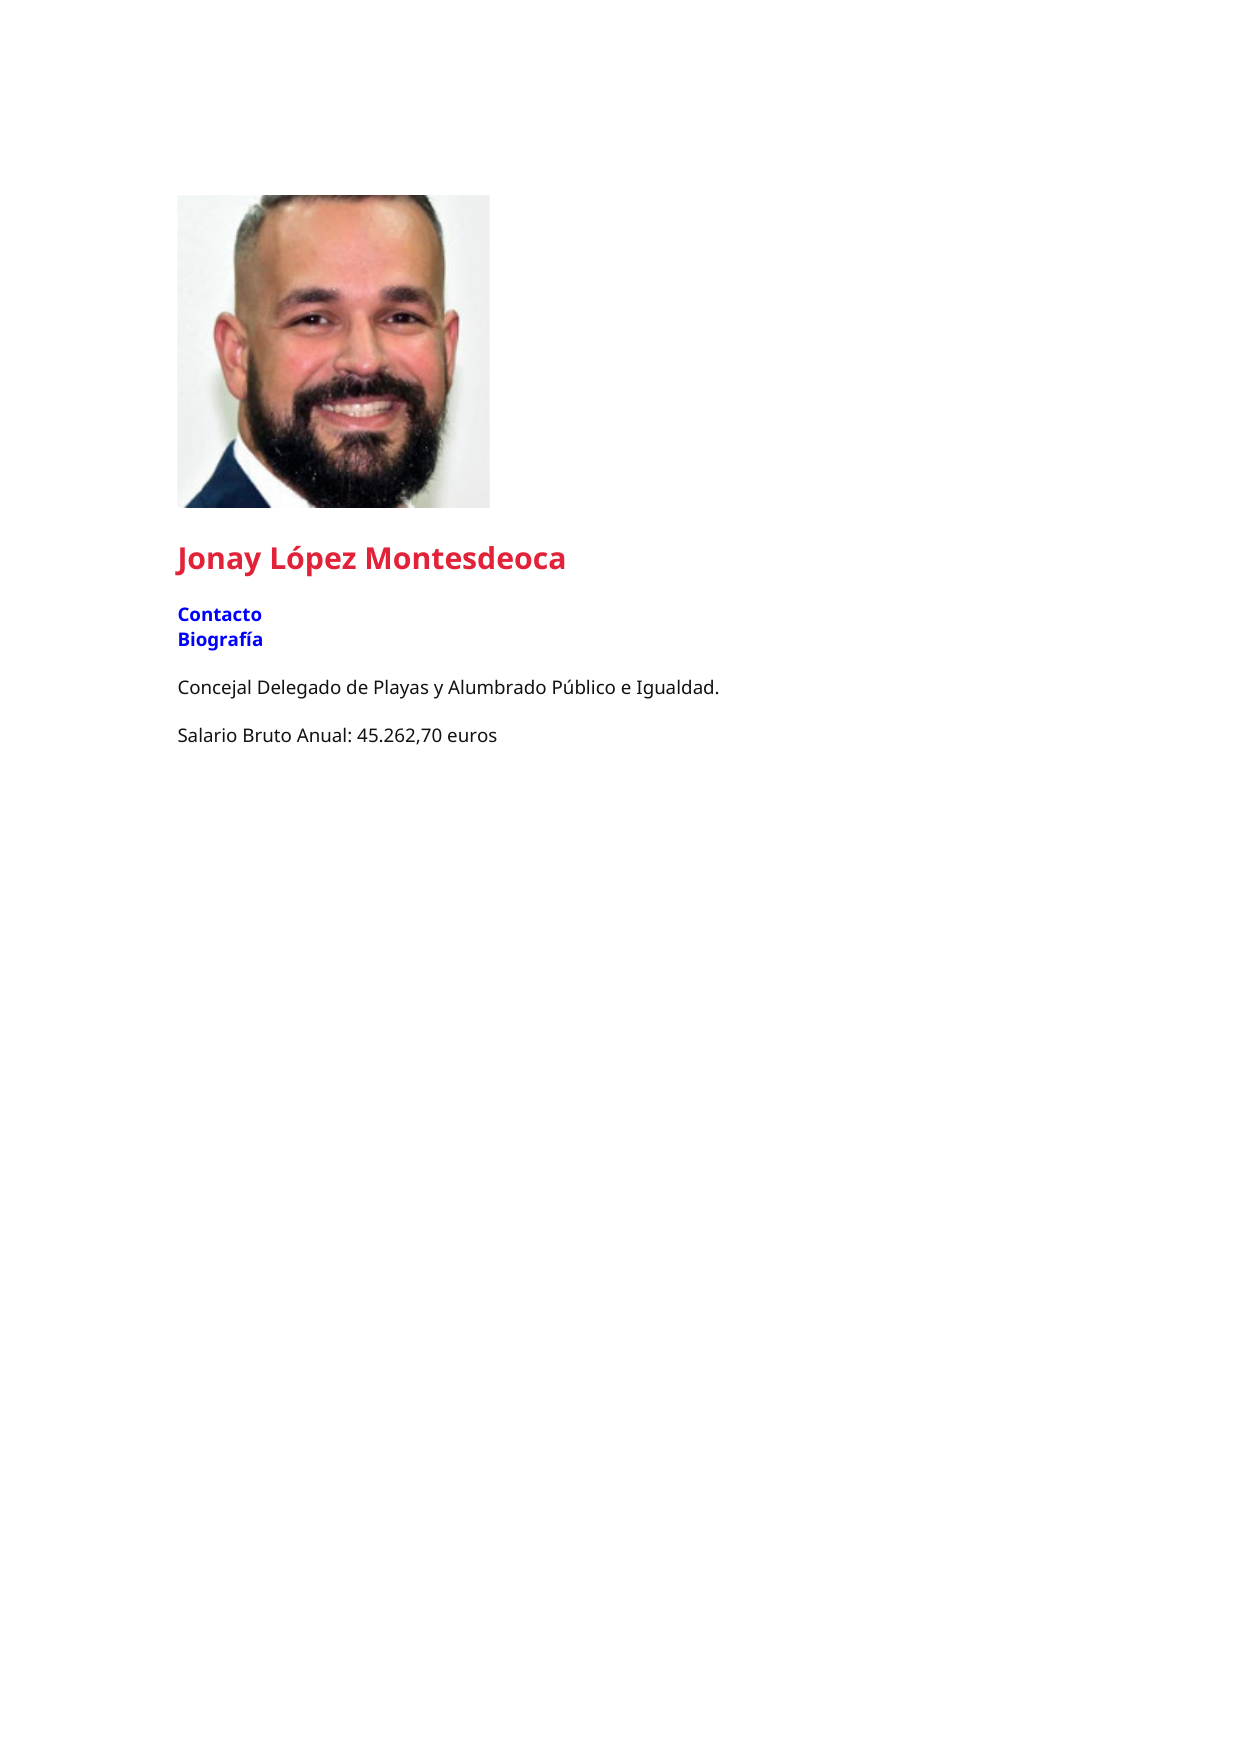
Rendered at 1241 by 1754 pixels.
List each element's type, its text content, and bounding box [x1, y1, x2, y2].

text Concejal Delegado de Playas y Alumbrado Público e Igualdad. [177, 674, 1063, 700]
subtitle Contacto Biografía [177, 601, 1063, 652]
picture [177, 195, 490, 508]
text Salario Bruto Anual: 45.262,70 euros [177, 722, 1063, 748]
subtitle Jonay López Montesdeoca [177, 537, 1063, 578]
